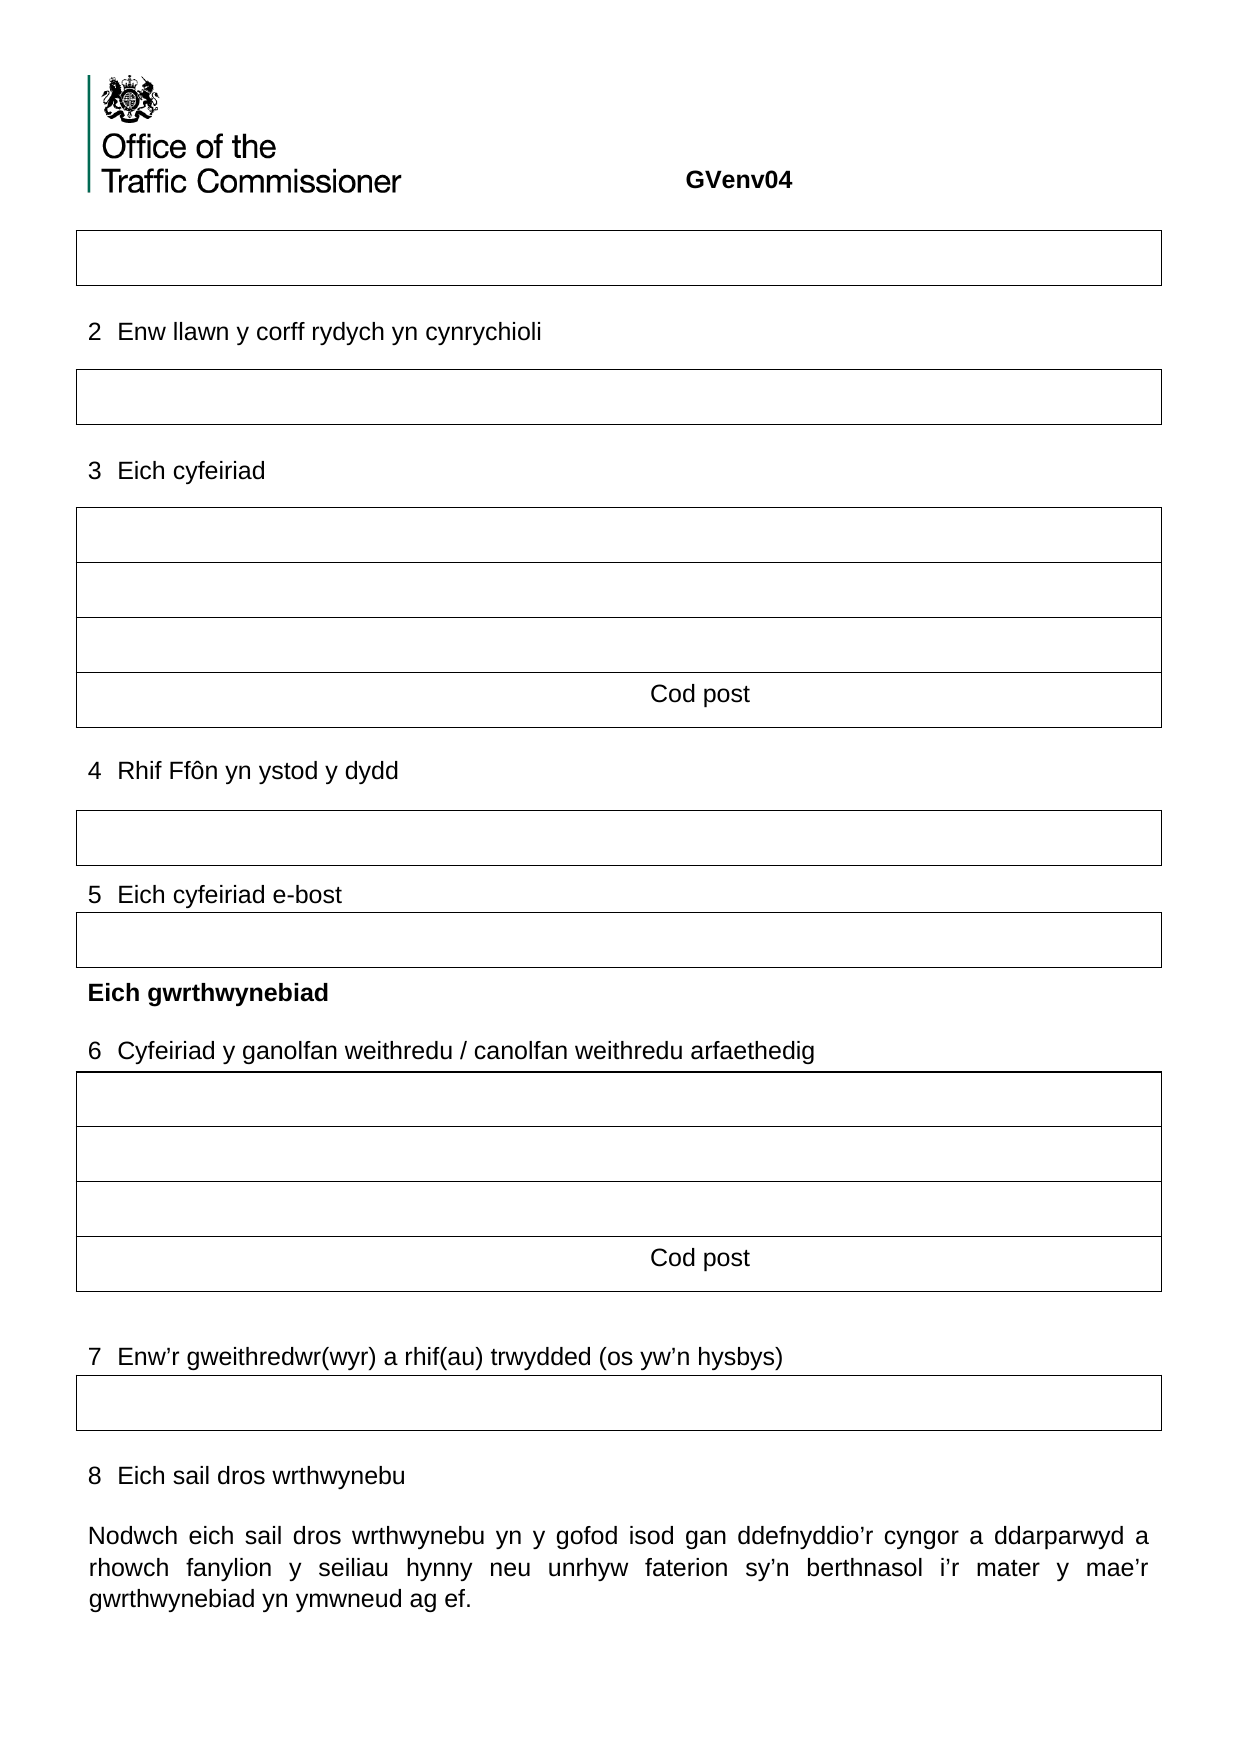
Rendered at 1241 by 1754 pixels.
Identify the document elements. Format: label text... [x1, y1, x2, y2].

table_header [77, 508, 1161, 562]
list Rhif Ffôn yn ystod y dydd [88, 756, 1150, 785]
list Eich cyfeiriad [88, 456, 1150, 485]
list Enw’r gweithredwr(wyr) a rhif(au) trwydded (os yw’n hysbys) [88, 1342, 1150, 1371]
list Cyfeiriad y ganolfan weithredu / canolfan weithredu arfaethedig [88, 1026, 1150, 1067]
table_cell Cod post [77, 1237, 1161, 1291]
table_cell [77, 618, 1161, 672]
table_cell Cod post [77, 673, 1161, 727]
list Eich sail dros wrthwynebu [88, 1461, 1150, 1490]
list Enw llawn y corff rydych yn cynrychioli [88, 317, 1150, 346]
text Eich gwrthwynebiad [87, 978, 1150, 1007]
list Eich cyfeiriad e-bost [88, 880, 1150, 909]
table_cell [77, 563, 1161, 617]
table_header [77, 913, 1161, 967]
table_cell [77, 1127, 1161, 1181]
table_header [77, 1376, 1161, 1429]
table_header [77, 231, 1161, 285]
table_cell [77, 1182, 1161, 1236]
text Nodwch eich sail dros wrthwynebu yn y gofod isod gan ddefnyddio’r cyngor a ddarparwyd a rhowch fanylion y seiliau hynny neu unrhyw faterion sy’n berthnasol i’r mater y mae’r gwrthwynebiad yn ymwneud ag ef. [88, 1521, 1150, 1613]
table_header [77, 811, 1161, 865]
table_header [77, 1073, 1161, 1126]
table_header [77, 370, 1161, 424]
